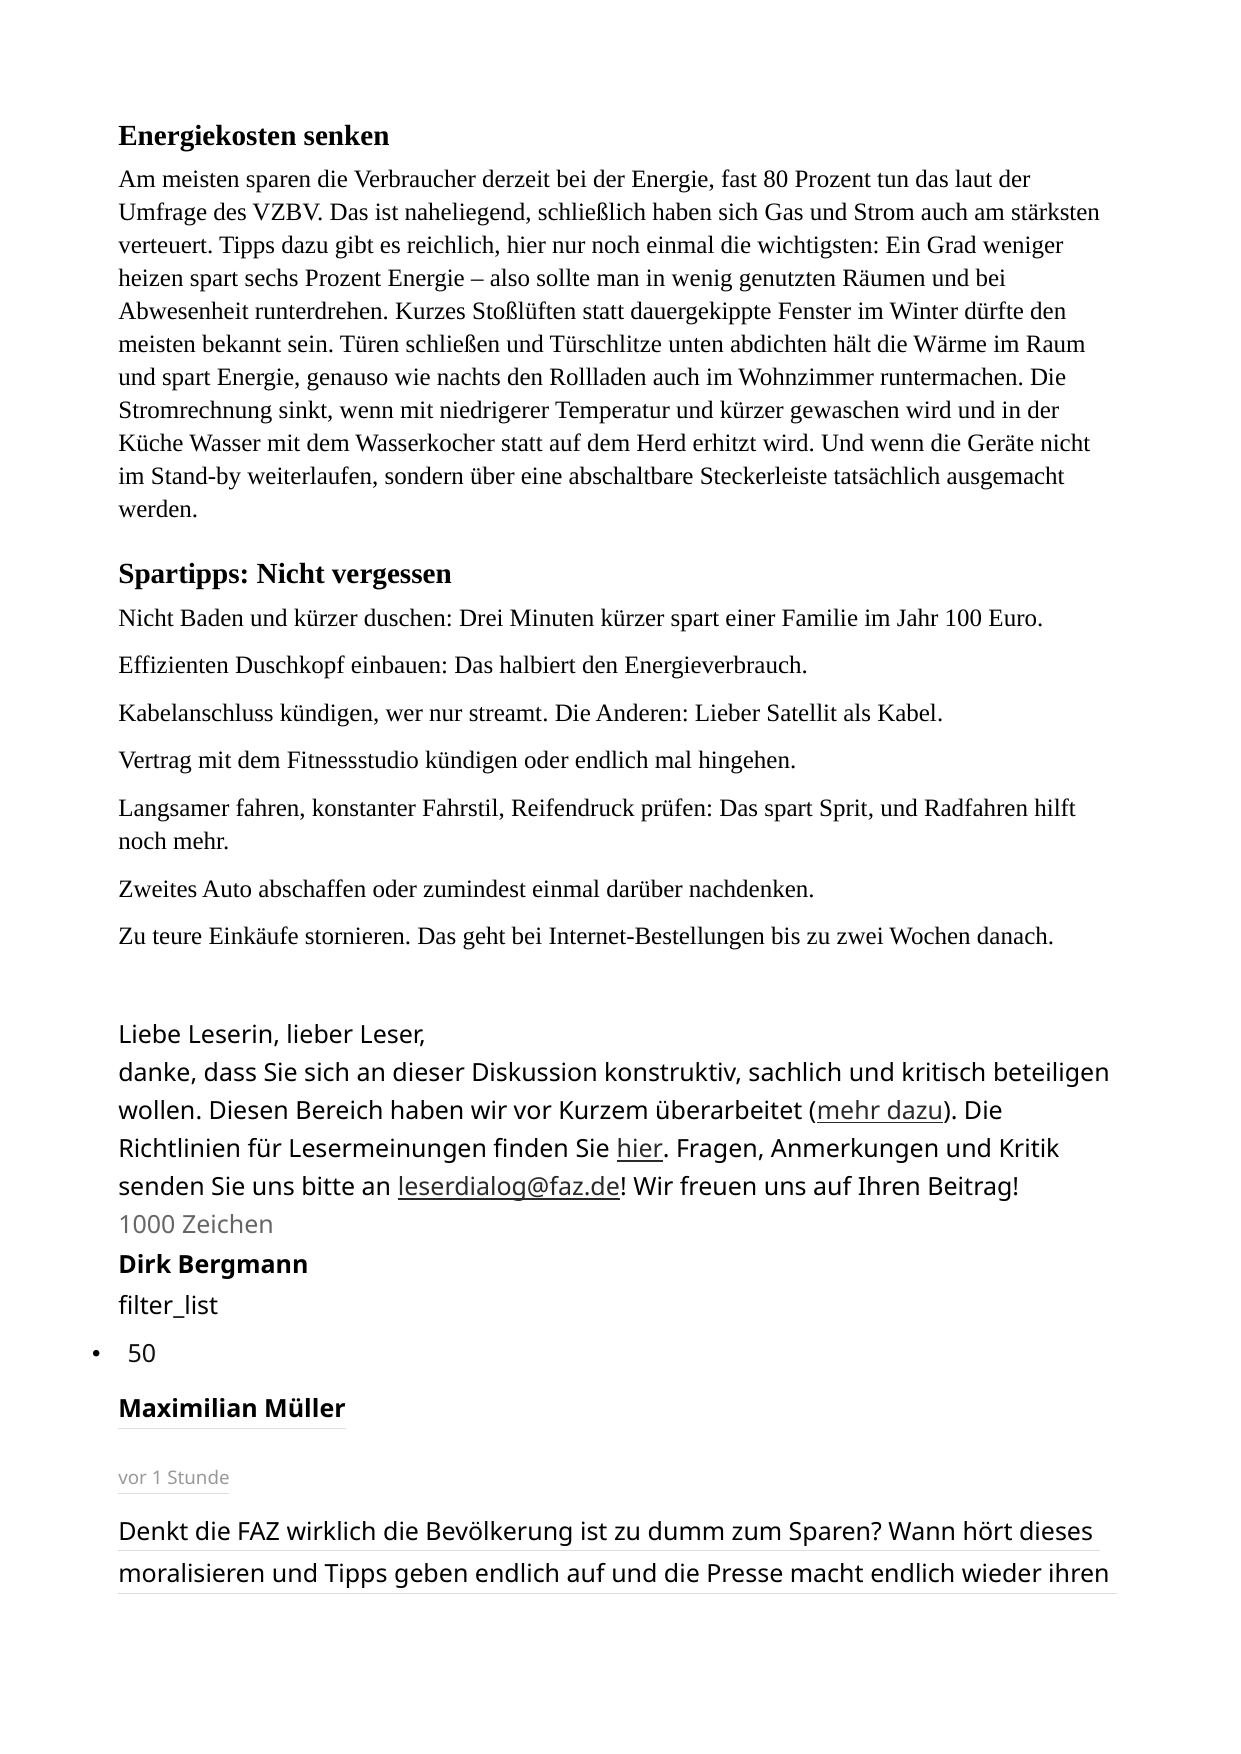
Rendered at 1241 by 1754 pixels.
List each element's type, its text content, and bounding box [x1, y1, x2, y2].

subtitle Spartipps: Nicht vergessen [118, 557, 1122, 590]
text Langsamer fahren, konstanter Fahrstil, Reifendruck prüfen: Das spart Sprit, und Radfahren hilft noch mehr. [118, 793, 1122, 855]
text filter_list [118, 1287, 1122, 1322]
text Zweites Auto abschaffen oder zumindest einmal darüber nachdenken. [118, 874, 1122, 902]
text Am meisten sparen die Verbraucher derzeit bei der Energie, fast 80 Prozent tun das laut der Umfrage des VZBV. Das ist naheliegend, schließlich haben sich Gas und Strom auch am stärksten verteuert. Tipps dazu gibt es reichlich, hier nur noch einmal die wichtigsten: Ein Grad weniger heizen spart sechs Prozent Energie – also sollte man in wenig genutzten Räumen und bei Abwesenheit runterdrehen. Kurzes Stoßlüften statt dauergekippte Fenster im Winter dürfte den meisten bekannt sein. Türen schließen und Türschlitze unten abdichten hält die Wärme im Raum und spart Energie, genauso wie nachts den Rollladen auch im Wohnzimmer runtermachen. Die Stromrechnung sinkt, wenn mit niedrigerer Temperatur und kürzer gewaschen wird und in der Küche Wasser mit dem Wasserkocher statt auf dem Herd erhitzt wird. Und wenn die Geräte nicht im Stand-by weiterlaufen, sondern über eine abschaltbare Steckerleiste tatsächlich ausgemacht werden. [118, 164, 1122, 523]
text Liebe Leserin, lieber Leser, [118, 1016, 1122, 1051]
text Nicht Baden und kürzer duschen: Drei Minuten kürzer spart einer Familie im Jahr 100 Euro. [118, 603, 1122, 631]
text Maximilian Müller [118, 1391, 1122, 1429]
subtitle Energiekosten senken [118, 118, 1122, 152]
text Vertrag mit dem Fitnessstudio kündigen oder endlich mal hingehen. [118, 745, 1122, 774]
text Kabelanschluss kündigen, wer nur streamt. Die Anderen: Lieber Satellit als Kabel. [118, 698, 1122, 727]
text Zu teure Einkäufe stornieren. Das geht bei Internet-Bestellungen bis zu zwei Wochen danach. [118, 921, 1122, 950]
text vor 1 Stunde [118, 1465, 1117, 1494]
list 50 [121, 1336, 1122, 1370]
text Effizienten Duschkopf einbauen: Das halbiert den Energieverbrauch. [118, 650, 1122, 679]
text 1000 Zeichen [118, 1207, 1122, 1241]
text danke, dass Sie sich an dieser Diskussion konstruktiv, sachlich und kritisch beteiligen wollen. Diesen Bereich haben wir vor Kurzem überarbeitet (mehr dazu). Die Richtlinien für Lesermeinungen finden Sie hier. Fragen, Anmerkungen und Kritik senden Sie uns bitte an leserdialog@faz.de! Wir freuen uns auf Ihren Beitrag! [118, 1054, 1122, 1203]
text Denkt die FAZ wirklich die Bevölkerung ist zu dumm zum Sparen? Wann hört dieses moralisieren und Tipps geben endlich auf und die Presse macht endlich wieder ihren [118, 1513, 1122, 1594]
text Dirk Bergmann [118, 1247, 1122, 1281]
